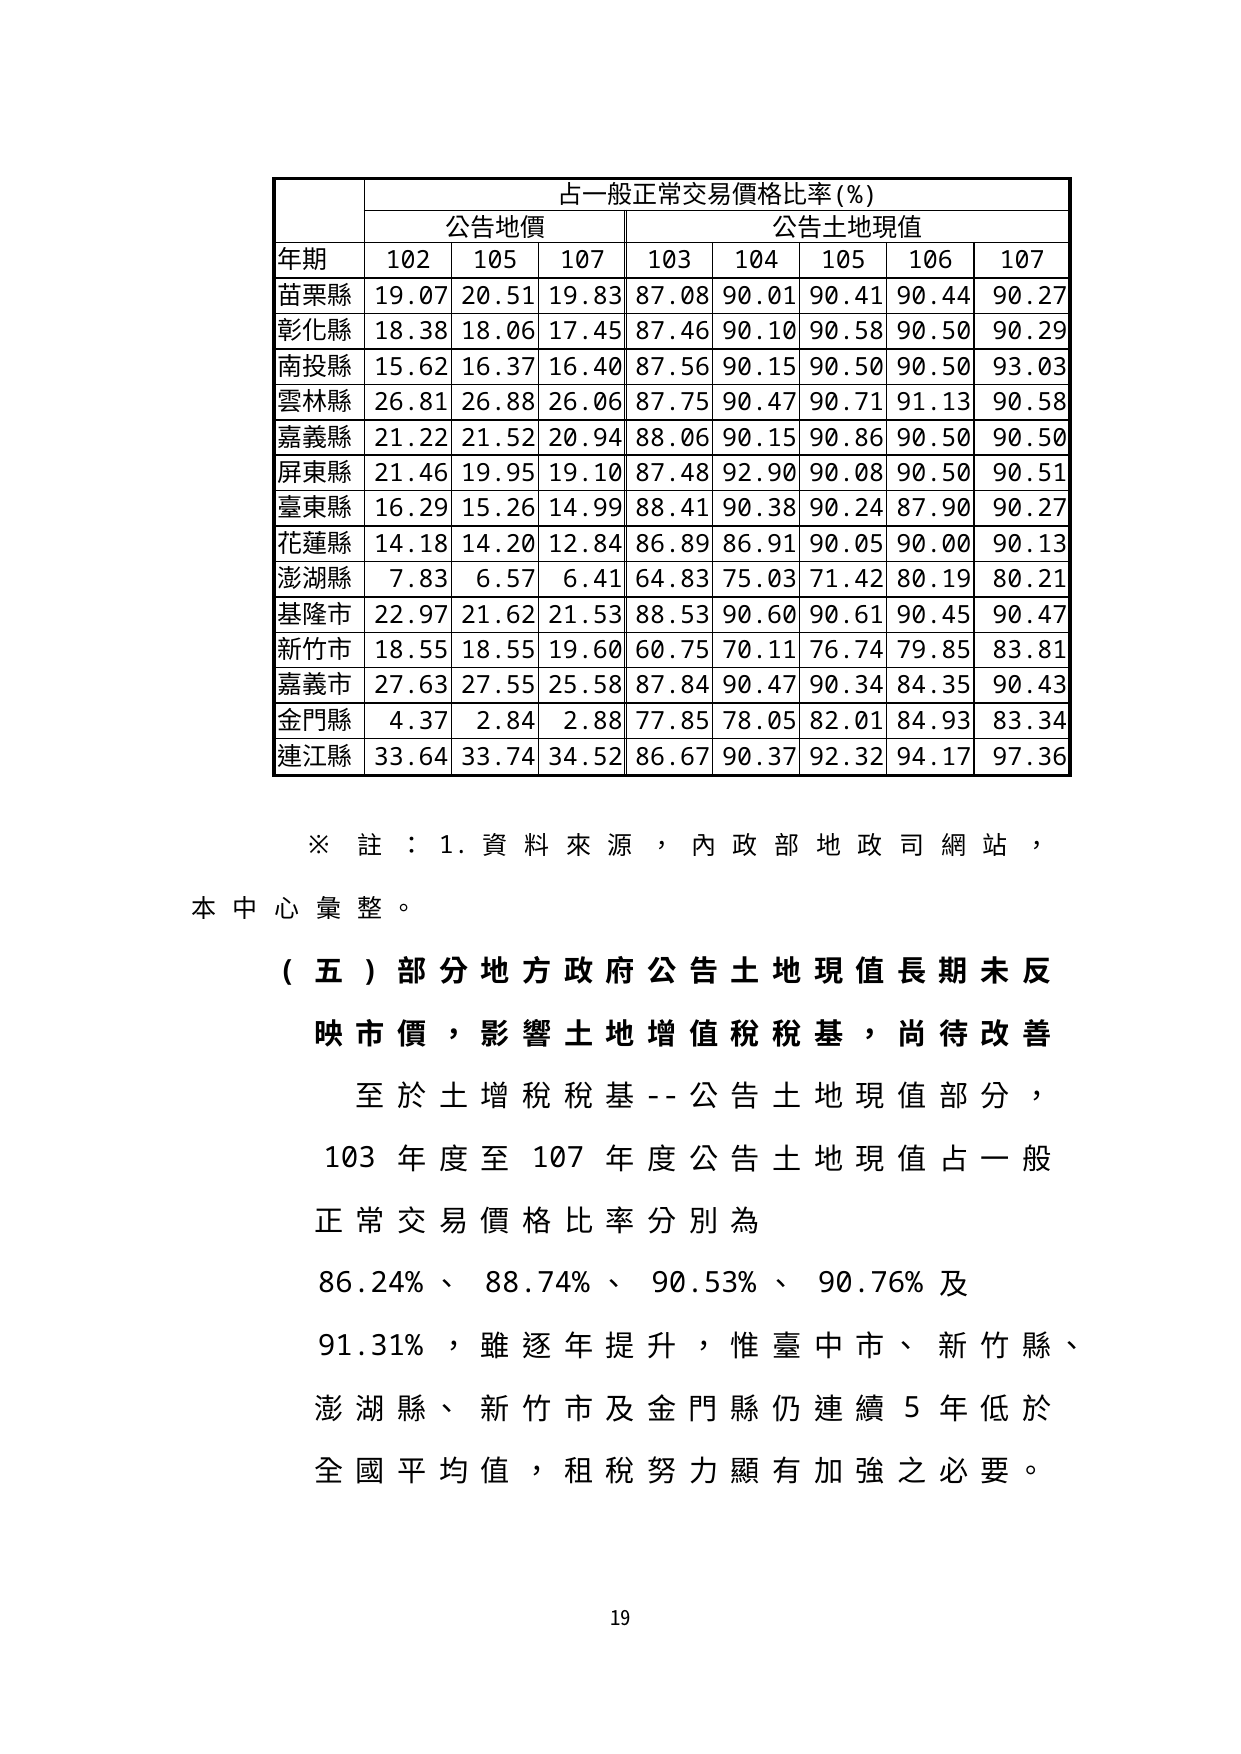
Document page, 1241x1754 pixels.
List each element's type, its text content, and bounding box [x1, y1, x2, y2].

table_cell 26.06 [539, 385, 624, 419]
table_cell 18.55 [452, 633, 538, 667]
table_cell 34.52 [539, 739, 624, 774]
table_cell 90.50 [887, 456, 973, 490]
table_cell 97.36 [975, 739, 1068, 774]
table_cell 90.47 [975, 598, 1068, 631]
table_cell 金門縣 [276, 704, 364, 738]
table_cell 84.35 [887, 668, 973, 702]
table_cell 澎湖縣 [276, 562, 364, 596]
table_cell 90.24 [800, 491, 886, 525]
table_cell 年期 [276, 243, 364, 277]
table_cell 90.37 [713, 739, 799, 774]
table_cell 107 [539, 243, 624, 277]
table_cell 79.85 [887, 633, 973, 667]
table_cell 4.37 [365, 704, 451, 738]
table_cell 6.57 [452, 562, 538, 596]
table_cell 公告地價 [365, 211, 624, 242]
table_cell 106 [887, 243, 973, 277]
table_cell 18.38 [365, 314, 451, 348]
table_cell 21.46 [365, 456, 451, 490]
table_cell 83.34 [975, 704, 1068, 738]
table_cell 82.01 [800, 704, 886, 738]
table_cell 90.60 [713, 598, 799, 631]
table_header [276, 180, 364, 242]
table_cell 14.20 [452, 527, 538, 561]
text (五)部分地方政府公告土地現值長期未反映市價，影響土地增值稅稅基，尚待改善 [242, 927, 1058, 1052]
table_cell 花蓮縣 [276, 527, 364, 561]
table_cell 公告土地現值 [627, 211, 1068, 242]
table_cell 90.50 [975, 421, 1068, 454]
table_cell 90.38 [713, 491, 799, 525]
table_cell 33.74 [452, 739, 538, 774]
table_cell 屏東縣 [276, 456, 364, 490]
table_cell 64.83 [627, 562, 712, 596]
table_cell 92.90 [713, 456, 799, 490]
table_cell 90.58 [800, 314, 886, 348]
table_cell 18.55 [365, 633, 451, 667]
table_cell 87.46 [627, 314, 712, 348]
table_cell 107 [975, 243, 1068, 277]
table_cell 88.53 [627, 598, 712, 631]
table_cell 21.52 [452, 421, 538, 454]
table_cell 彰化縣 [276, 314, 364, 348]
table_cell 12.84 [539, 527, 624, 561]
text 至於土增稅稅基--公告土地現值部分，103年度至107年度公告土地現值占一般正常交易價格比率分別為86.24%、88.74%、90.53%、90.76%及91.31%，雖逐年提升，惟臺中市、新竹縣、澎湖縣、新竹市及金門縣仍連續5年低於全國平均值，租稅努力顯有加強之必要。 [271, 1052, 1058, 1490]
table_cell 90.01 [713, 279, 799, 313]
table_cell 88.41 [627, 491, 712, 525]
table_cell 90.50 [887, 314, 973, 348]
table_cell 雲林縣 [276, 385, 364, 419]
table_cell 90.13 [975, 527, 1068, 561]
text ※註：1.資料來源，內政部地政司網站，本中心彙整。 [183, 802, 1058, 927]
table_cell 20.51 [452, 279, 538, 313]
table_cell 15.26 [452, 491, 538, 525]
table_cell 22.97 [365, 598, 451, 631]
table_cell 2.84 [452, 704, 538, 738]
table_cell 76.74 [800, 633, 886, 667]
table_cell 90.00 [887, 527, 973, 561]
table_cell 90.44 [887, 279, 973, 313]
table_cell 90.05 [800, 527, 886, 561]
table_cell 14.18 [365, 527, 451, 561]
table_cell 17.45 [539, 314, 624, 348]
table_cell 90.50 [887, 350, 973, 383]
table_cell 7.83 [365, 562, 451, 596]
table_cell 105 [800, 243, 886, 277]
table_cell 臺東縣 [276, 491, 364, 525]
table_cell 80.21 [975, 562, 1068, 596]
table_cell 33.64 [365, 739, 451, 774]
table_cell 21.62 [452, 598, 538, 631]
table_cell 2.88 [539, 704, 624, 738]
table_cell 19.83 [539, 279, 624, 313]
table_cell 26.81 [365, 385, 451, 419]
table_cell 83.81 [975, 633, 1068, 667]
table_cell 87.08 [627, 279, 712, 313]
table_cell 60.75 [627, 633, 712, 667]
table_cell 連江縣 [276, 739, 364, 774]
table_cell 6.41 [539, 562, 624, 596]
table_cell 90.58 [975, 385, 1068, 419]
table_cell 90.71 [800, 385, 886, 419]
table_cell 86.91 [713, 527, 799, 561]
table_cell 21.53 [539, 598, 624, 631]
table_header 占一般正常交易價格比率(%) [365, 180, 1068, 209]
table_cell 15.62 [365, 350, 451, 383]
table_cell 19.10 [539, 456, 624, 490]
table_cell 78.05 [713, 704, 799, 738]
table_cell 19.07 [365, 279, 451, 313]
table_cell 91.13 [887, 385, 973, 419]
table_cell 基隆市 [276, 598, 364, 631]
table_cell 90.27 [975, 491, 1068, 525]
table_cell 90.41 [800, 279, 886, 313]
table_cell 新竹市 [276, 633, 364, 667]
table_cell 86.67 [627, 739, 712, 774]
table_cell 90.27 [975, 279, 1068, 313]
table_cell 18.06 [452, 314, 538, 348]
table_cell 16.29 [365, 491, 451, 525]
table_cell 嘉義縣 [276, 421, 364, 454]
table_cell 90.50 [887, 421, 973, 454]
table_cell 90.51 [975, 456, 1068, 490]
table_cell 14.99 [539, 491, 624, 525]
table_cell 84.93 [887, 704, 973, 738]
table_cell 93.03 [975, 350, 1068, 383]
table_cell 16.37 [452, 350, 538, 383]
table_cell 75.03 [713, 562, 799, 596]
table_cell 70.11 [713, 633, 799, 667]
table_cell 90.34 [800, 668, 886, 702]
table_cell 71.42 [800, 562, 886, 596]
table_cell 87.84 [627, 668, 712, 702]
table_cell 90.10 [713, 314, 799, 348]
table_cell 20.94 [539, 421, 624, 454]
table_cell 21.22 [365, 421, 451, 454]
table_cell 90.15 [713, 421, 799, 454]
table_cell 90.08 [800, 456, 886, 490]
table_cell 90.45 [887, 598, 973, 631]
table_cell 90.15 [713, 350, 799, 383]
table_cell 19.95 [452, 456, 538, 490]
table_cell 90.86 [800, 421, 886, 454]
table_cell 90.47 [713, 385, 799, 419]
table_cell 27.55 [452, 668, 538, 702]
table_cell 88.06 [627, 421, 712, 454]
table_cell 94.17 [887, 739, 973, 774]
table_cell 90.61 [800, 598, 886, 631]
table_cell 104 [713, 243, 799, 277]
table_cell 102 [365, 243, 451, 277]
table_cell 92.32 [800, 739, 886, 774]
table_cell 87.56 [627, 350, 712, 383]
table_cell 19.60 [539, 633, 624, 667]
table_cell 87.75 [627, 385, 712, 419]
table_cell 16.40 [539, 350, 624, 383]
table_cell 90.50 [800, 350, 886, 383]
table_cell 103 [627, 243, 712, 277]
table_cell 105 [452, 243, 538, 277]
table_cell 90.43 [975, 668, 1068, 702]
table_cell 27.63 [365, 668, 451, 702]
table_cell 90.29 [975, 314, 1068, 348]
table_cell 87.90 [887, 491, 973, 525]
table_cell 77.85 [627, 704, 712, 738]
table_cell 90.47 [713, 668, 799, 702]
table_cell 80.19 [887, 562, 973, 596]
table_cell 87.48 [627, 456, 712, 490]
table_cell 26.88 [452, 385, 538, 419]
table_cell 南投縣 [276, 350, 364, 383]
table_cell 苗栗縣 [276, 279, 364, 313]
table_cell 86.89 [627, 527, 712, 561]
table_cell 嘉義市 [276, 668, 364, 702]
table_cell 25.58 [539, 668, 624, 702]
